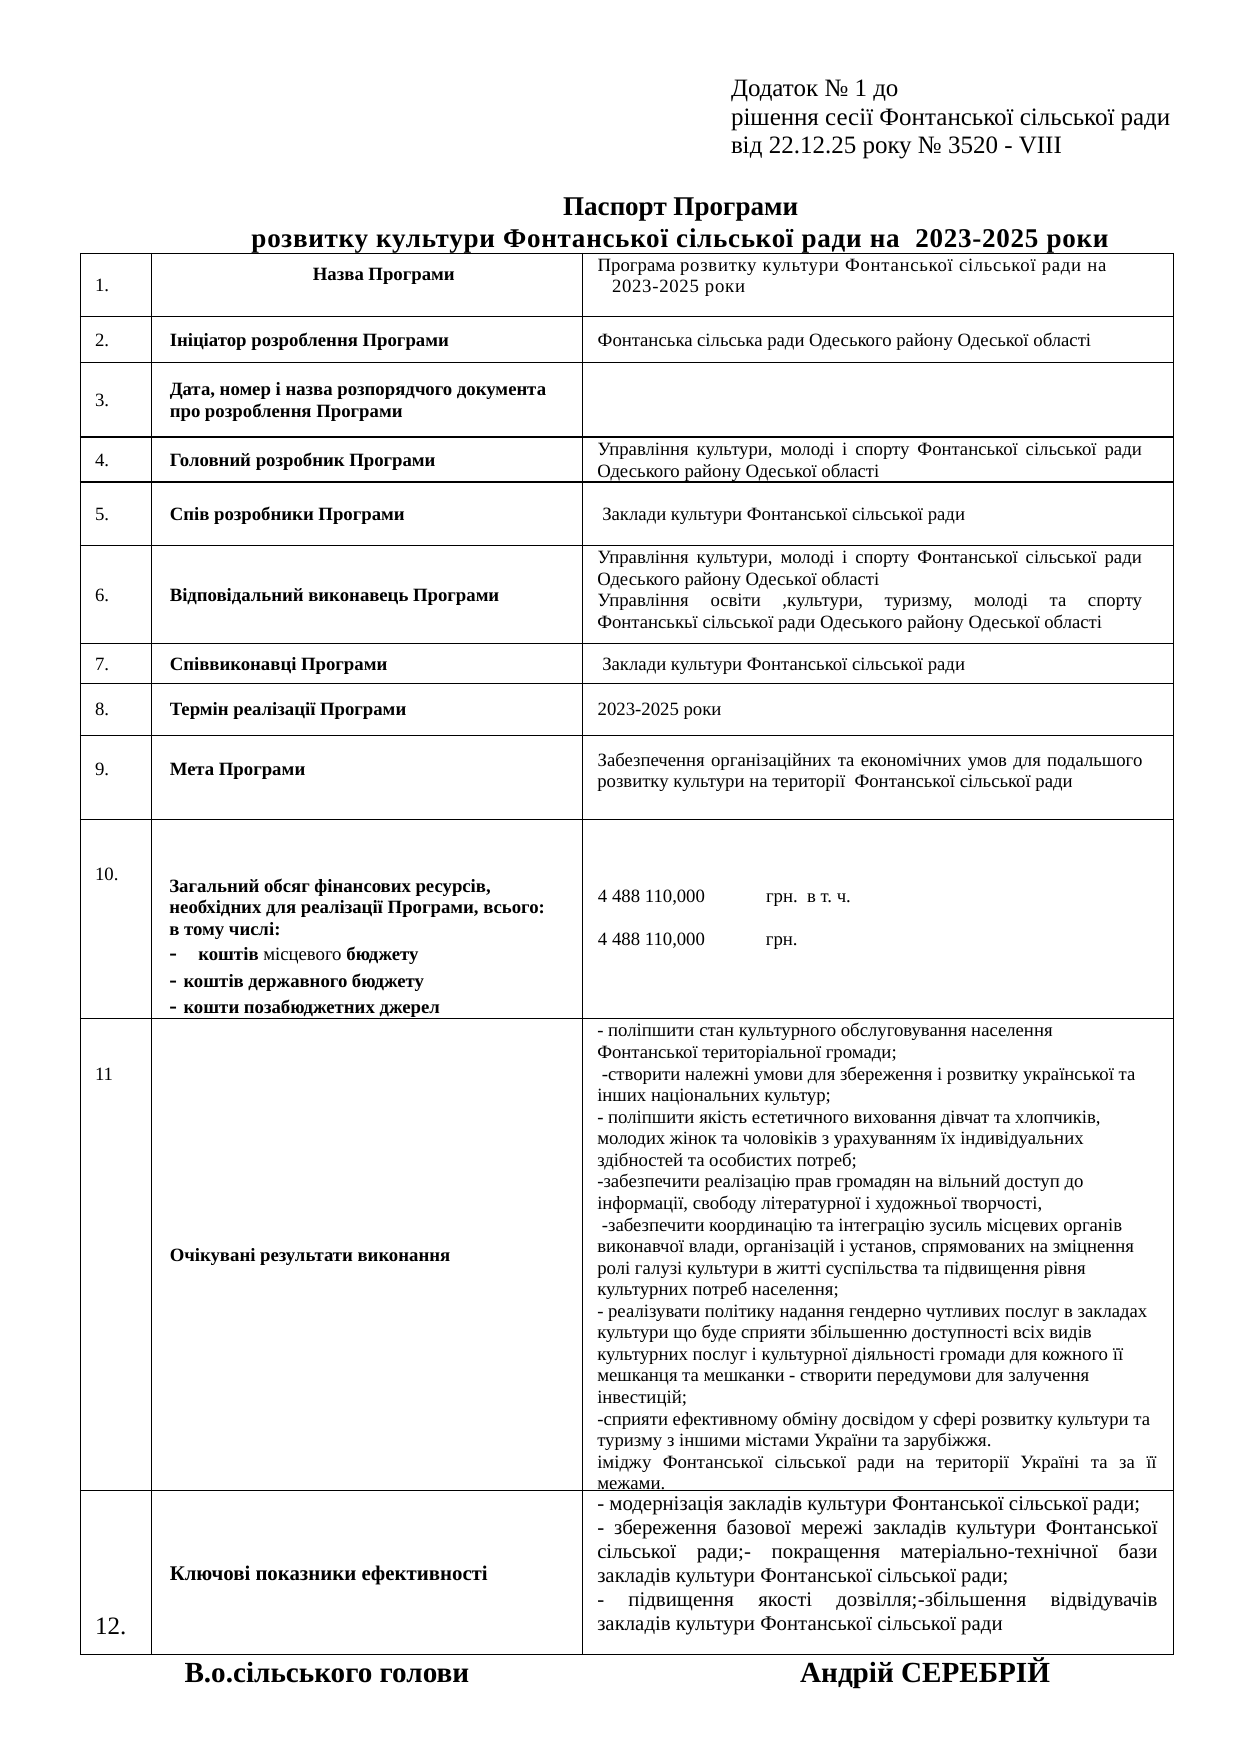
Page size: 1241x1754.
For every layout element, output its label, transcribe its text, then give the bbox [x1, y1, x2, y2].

table_cell 4 488 110,000 грн. в т. ч. 4 488 110,000 грн. [583, 820, 1173, 1018]
table_cell Заклади культури Фонтанської сільської ради [583, 483, 1173, 545]
table_cell Дата, номер і назва розпорядчого документа про розроблення Програми [152, 363, 582, 436]
table_cell Забезпечення організаційних та економічних умов для подальшого розвитку культури на території Фонтанської сільської ради [583, 736, 1173, 819]
table_cell 10. [81, 820, 151, 1018]
table_cell 7. [81, 644, 151, 682]
table_cell Ініціатор розроблення Програми [152, 317, 582, 362]
table_cell 2023-2025 роки [583, 684, 1173, 735]
table_cell Фонтанська сільська ради Одеського району Одеської області [583, 317, 1173, 362]
table_cell - поліпшити стан культурного обслуговування населення Фонтанської територіальної громади; -створити належні умови для збереження і розвитку української та інших національних культур; - поліпшити якість естетичного виховання дівчат та хлопчиків, молодих жінок та чоловіків з урахуванням їх індивідуальних здібностей та особистих потреб; -забезпечити реалізацію прав громадян на вільний доступ до інформації, свободу літературної і художньої творчості, -забезпечити координацію та інтеграцію зусиль місцевих органів виконавчої влади, організацій і установ, спрямованих на зміцнення ролі галузі культури в житті суспільства та підвищення рівня культурних потреб населення; - реалізувати політику надання гендерно чутливих послуг в закладах культури що буде сприяти збільшенню доступності всіх видів культурних послуг і культурної діяльності громади для кожного її мешканця та мешканки - створити передумови для залучення інвестицій; -сприяти ефективному обміну досвідом у сфері розвитку культури та туризму з іншими містами України та зарубіжжя. іміджу Фонтанської сільської ради на території Україні та за її межами. [583, 1019, 1173, 1490]
text від 22.12.25 року № 3520 - VIII [184, 131, 1177, 159]
text Паспорт Програми [184, 191, 1177, 222]
table_cell 8. [81, 684, 151, 735]
table_cell Відповідальний виконавець Програми [152, 546, 582, 643]
table_cell Очікувані результати виконання [152, 1019, 582, 1490]
table_cell Ключові показники ефективності [152, 1491, 582, 1654]
table_cell 6. [81, 546, 151, 643]
table_cell [583, 363, 1173, 436]
table_cell Управління культури, молоді і спорту Фонтанської сільської ради Одеського району Одеської області Управління освіти ,культури, туризму, молоді та спорту Фонтанськьї сільської ради Одеського району Одеської області [583, 546, 1173, 643]
table_cell Мета Програми [152, 736, 582, 819]
table_cell 2. [81, 317, 151, 362]
text рішення сесії Фонтанської сільської ради [184, 102, 1177, 131]
table_cell Головний розробник Програми [152, 438, 582, 481]
table_cell 5. [81, 483, 151, 545]
table_cell 11 [81, 1019, 151, 1490]
table_cell 12. [81, 1524, 151, 1654]
text Додаток № 1 до [184, 73, 1177, 102]
table_cell 4. [81, 438, 151, 481]
table_cell Заклади культури Фонтанської сільської ради [583, 644, 1173, 682]
table_header Програма розвитку культури Фонтанської сільської ради на 2023-2025 роки [583, 254, 1173, 316]
table_header 1. [81, 254, 151, 316]
table_cell - модернізація закладів культури Фонтанської сільської ради; - збереження базової мережі закладів культури Фонтанської сільської ради;- покращення матеріально-технічної бази закладів культури Фонтанської сільської ради; - підвищення якості дозвілля;-збільшення відвідувачів закладів культури Фонтанської сільської ради [583, 1491, 1173, 1654]
table_header Назва Програми [152, 254, 582, 316]
table_cell 9. [81, 736, 151, 819]
table_cell Співвиконавці Програми [152, 644, 582, 682]
table_cell 3. [81, 363, 151, 436]
table_cell Загальний обсяг фінансових ресурсів, необхідних для реалізації Програми, всього: в тому числі: коштів місцевого бюджету коштів державного бюджету кошти позабюджетних джерел [152, 820, 582, 1018]
table_cell Управління культури, молоді і спорту Фонтанської сільської ради Одеського району Одеської області [583, 438, 1173, 481]
table_cell Термін реалізації Програми [152, 684, 582, 735]
text В.о.сільського голови Андрій СЕРЕБРІЙ [184, 1655, 1177, 1689]
text розвитку культури Фонтанської сільської ради на 2023-2025 роки [184, 222, 1177, 253]
table_cell Спів розробники Програми [152, 483, 582, 545]
